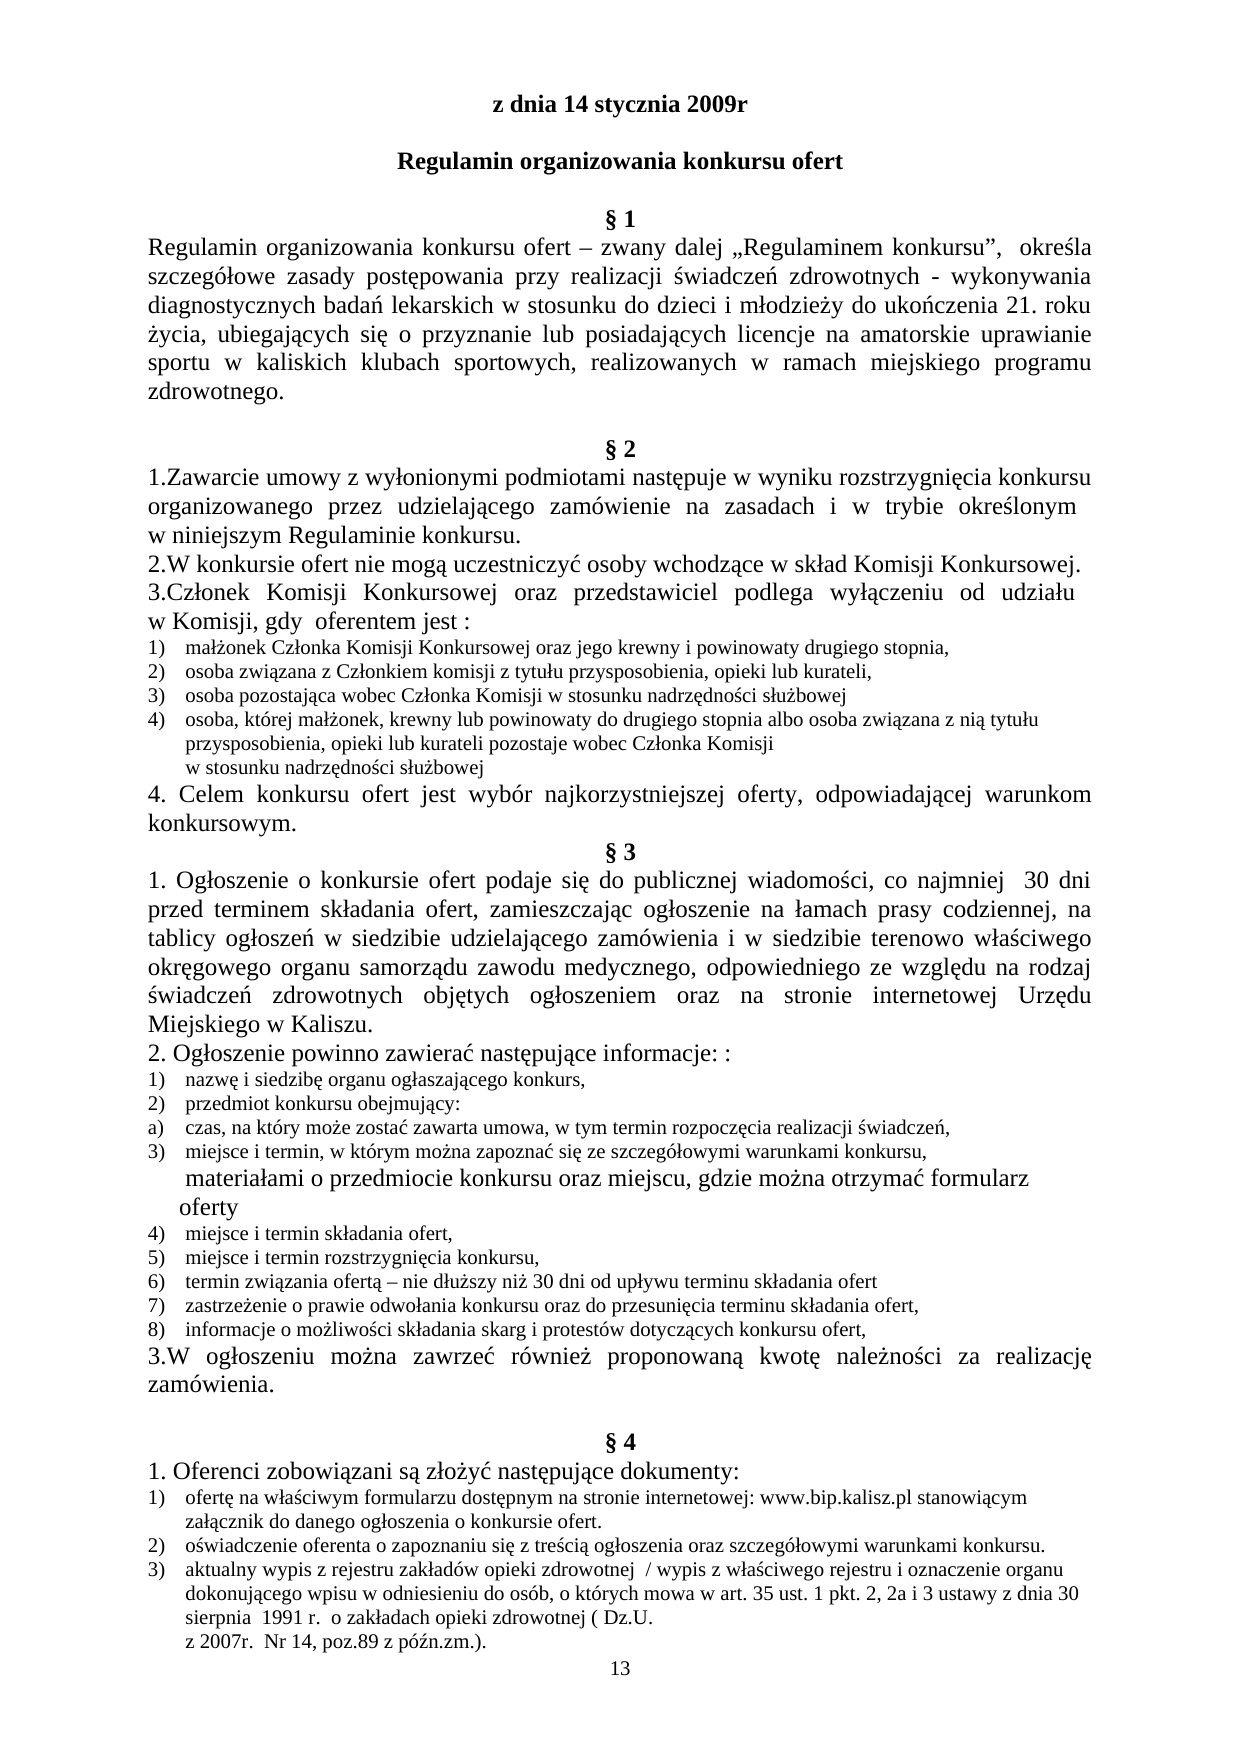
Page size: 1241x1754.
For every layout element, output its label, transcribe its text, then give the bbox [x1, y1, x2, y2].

text 3.W ogłoszeniu można zawrzeć również proponowaną kwotę należności za realizację zamówienia. [148, 1341, 1092, 1398]
list przedmiot konkursu obejmujący: [148, 1091, 1092, 1115]
list osoba pozostająca wobec Członka Komisji w stosunku nadrzędności służbowej [148, 683, 1092, 707]
list ofertę na właściwym formularzu dostępnym na stronie internetowej: www.bip.kalisz.pl stanowiącym załącznik do danego ogłoszenia o konkursie ofert. [148, 1484, 1092, 1533]
list oświadczenie oferenta o zapoznaniu się z treścią ogłoszenia oraz szczegółowymi warunkami konkursu. [148, 1533, 1092, 1557]
text 2. Ogłoszenie powinno zawierać następujące informacje: : [148, 1038, 1092, 1067]
text oferty [148, 1192, 1092, 1221]
list informacje o możliwości składania skarg i protestów dotyczących konkursu ofert, [148, 1317, 1092, 1341]
list czas, na który może zostać zawarta umowa, w tym termin rozpoczęcia realizacji świadczeń, [148, 1115, 1092, 1139]
text 4. Celem konkursu ofert jest wybór najkorzystniejszej oferty, odpowiadającej warunkom konkursowym. [148, 779, 1092, 837]
text 3.Członek Komisji Konkursowej oraz przedstawiciel podlega wyłączeniu od udziału w Komisji, gdy oferentem jest : [148, 577, 1092, 635]
list miejsce i termin rozstrzygnięcia konkursu, [148, 1244, 1092, 1269]
list nazwę i siedzibę organu ogłaszającego konkurs, [148, 1067, 1092, 1091]
text § 4 [148, 1427, 1092, 1456]
list osoba związana z Członkiem komisji z tytułu przysposobienia, opieki lub kurateli, [148, 659, 1092, 683]
text 1. Ogłoszenie o konkursie ofert podaje się do publicznej wiadomości, co najmniej 30 dni przed terminem składania ofert, zamieszczając ogłoszenie na łamach prasy codziennej, na tablicy ogłoszeń w siedzibie udzielającego zamówienia i w siedzibie terenowo właściwego okręgowego organu samorządu zawodu medycznego, odpowiedniego ze względu na rodzaj świadczeń zdrowotnych objętych ogłoszeniem oraz na stronie internetowej Urzędu Miejskiego w Kaliszu. [148, 866, 1092, 1038]
list małżonek Członka Komisji Konkursowej oraz jego krewny i powinowaty drugiego stopnia, [148, 635, 1092, 659]
text § 3 [148, 837, 1092, 866]
list aktualny wypis z rejestru zakładów opieki zdrowotnej / wypis z właściwego rejestru i oznaczenie organu dokonującego wpisu w odniesieniu do osób, o których mowa w art. 35 ust. 1 pkt. 2, 2a i 3 ustawy z dnia 30 sierpnia 1991 r. o zakładach opieki zdrowotnej ( Dz.U. z 2007r. Nr 14, poz.89 z późn.zm.). [148, 1557, 1092, 1653]
list miejsce i termin składania ofert, [148, 1221, 1092, 1244]
text materiałami o przedmiocie konkursu oraz miejscu, gdzie można otrzymać formularz [148, 1163, 1092, 1192]
text § 1 [148, 204, 1092, 232]
list osoba, której małżonek, krewny lub powinowaty do drugiego stopnia albo osoba związana z nią tytułu przysposobienia, opieki lub kurateli pozostaje wobec Członka Komisji w stosunku nadrzędności służbowej [148, 707, 1092, 779]
text 1.Zawarcie umowy z wyłonionymi podmiotami następuje w wyniku rozstrzygnięcia konkursu organizowanego przez udzielającego zamówienie na zasadach i w trybie określonym w niniejszym Regulaminie konkursu. [148, 462, 1092, 549]
list zastrzeżenie o prawie odwołania konkursu oraz do przesunięcia terminu składania ofert, [148, 1293, 1092, 1317]
text z dnia 14 stycznia 2009r [148, 89, 1092, 117]
list termin związania ofertą – nie dłuższy niż 30 dni od upływu terminu składania ofert [148, 1269, 1092, 1293]
list miejsce i termin, w którym można zapoznać się ze szczegółowymi warunkami konkursu, [148, 1139, 1092, 1163]
text 1. Oferenci zobowiązani są złożyć następujące dokumenty: [148, 1456, 1092, 1484]
text § 2 [148, 434, 1092, 462]
text Regulamin organizowania konkursu ofert – zwany dalej „Regulaminem konkursu”, określa szczegółowe zasady postępowania przy realizacji świadczeń zdrowotnych - wykonywania diagnostycznych badań lekarskich w stosunku do dzieci i młodzieży do ukończenia 21. roku życia, ubiegających się o przyznanie lub posiadających licencje na amatorskie uprawianie sportu w kaliskich klubach sportowych, realizowanych w ramach miejskiego programu zdrowotnego. [148, 232, 1092, 405]
text Regulamin organizowania konkursu ofert [148, 146, 1092, 175]
text 2.W konkursie ofert nie mogą uczestniczyć osoby wchodzące w skład Komisji Konkursowej. [148, 549, 1092, 577]
